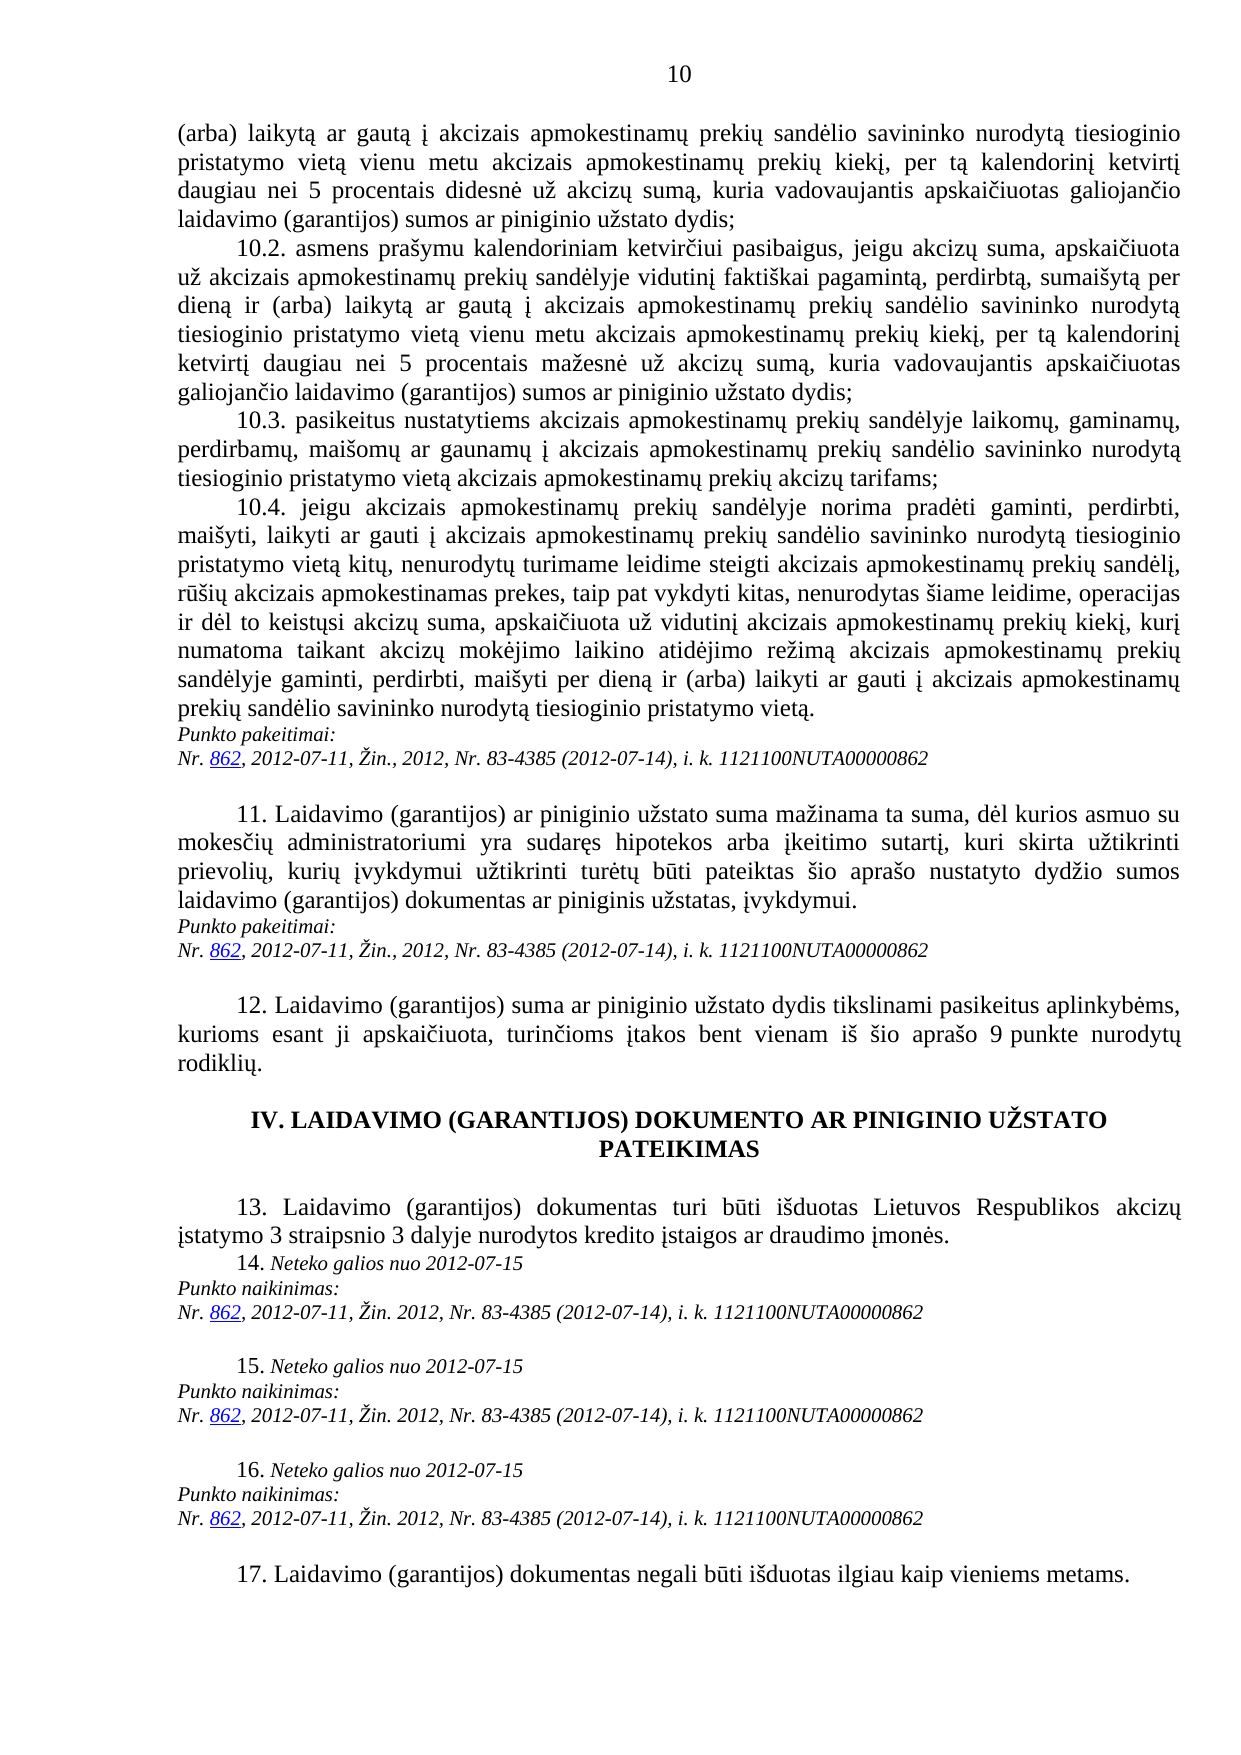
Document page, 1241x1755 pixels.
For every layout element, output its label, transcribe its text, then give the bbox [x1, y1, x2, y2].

text 13. Laidavimo (garantijos) dokumentas turi būti išduotas Lietuvos Respublikos akcizų įstatymo 3 straipsnio 3 dalyje nurodytos kredito įstaigos ar draudimo įmonės. [177, 1192, 1181, 1249]
text 10.3. pasikeitus nustatytiems akcizais apmokestinamų prekių sandėlyje laikomų, gaminamų, perdirbamų, maišomų ar gaunamų į akcizais apmokestinamų prekių sandėlio savininko nurodytą tiesioginio pristatymo vietą akcizais apmokestinamų prekių akcizų tarifams; [177, 406, 1181, 492]
text (arba) laikytą ar gautą į akcizais apmokestinamų prekių sandėlio savininko nurodytą tiesioginio pristatymo vietą vienu metu akcizais apmokestinamų prekių kiekį, per tą kalendorinį ketvirtį daugiau nei 5 procentais didesnė už akcizų sumą, kuria vadovaujantis apskaičiuotas galiojančio laidavimo (garantijos) sumos ar piniginio užstato dydis; [177, 118, 1181, 233]
text 12. Laidavimo (garantijos) suma ar piniginio užstato dydis tikslinami pasikeitus aplinkybėms, kurioms esant ji apskaičiuota, turinčioms įtakos bent vienam iš šio aprašo 9 punkte nurodytų rodiklių. [177, 991, 1181, 1077]
text Punkto naikinimas: [177, 1276, 1181, 1300]
text 15. Neteko galios nuo 2012-07-15 [177, 1353, 1181, 1379]
text 10.4. jeigu akcizais apmokestinamų prekių sandėlyje norima pradėti gaminti, perdirbti, maišyti, laikyti ar gauti į akcizais apmokestinamų prekių sandėlio savininko nurodytą tiesioginio pristatymo vietą kitų, nenurodytų turimame leidime steigti akcizais apmokestinamų prekių sandėlį, rūšių akcizais apmokestinamas prekes, taip pat vykdyti kitas, nenurodytas šiame leidime, operacijas ir dėl to keistųsi akcizų suma, apskaičiuota už vidutinį akcizais apmokestinamų prekių kiekį, kurį numatoma taikant akcizų mokėjimo laikino atidėjimo režimą akcizais apmokestinamų prekių sandėlyje gaminti, perdirbti, maišyti per dieną ir (arba) laikyti ar gauti į akcizais apmokestinamų prekių sandėlio savininko nurodytą tiesioginio pristatymo vietą. [177, 492, 1181, 722]
text Nr. 862, 2012-07-11, Žin., 2012, Nr. 83-4385 (2012-07-14), i. k. 1121100NUTA00000862 [177, 746, 1181, 770]
text Punkto pakeitimai: [177, 722, 1181, 746]
text Punkto pakeitimai: [177, 914, 1181, 938]
text Punkto naikinimas: [177, 1379, 1181, 1403]
text IV. LAIDAVIMO (GARANTIJOS) DOKUMENTO AR PINIGINIO UŽSTATO PATEIKIMAS [177, 1106, 1181, 1163]
text 11. Laidavimo (garantijos) ar piniginio užstato suma mažinama ta suma, dėl kurios asmuo su mokesčių administratoriumi yra sudaręs hipotekos arba įkeitimo sutartį, kuri skirta užtikrinti prievolių, kurių įvykdymui užtikrinti turėtų būti pateiktas šio aprašo nustatyto dydžio sumos laidavimo (garantijos) dokumentas ar piniginis užstatas, įvykdymui. [177, 799, 1181, 914]
text 16. Neteko galios nuo 2012-07-15 [177, 1456, 1181, 1482]
text Nr. 862, 2012-07-11, Žin. 2012, Nr. 83-4385 (2012-07-14), i. k. 1121100NUTA00000862 [177, 1506, 1181, 1530]
text Nr. 862, 2012-07-11, Žin., 2012, Nr. 83-4385 (2012-07-14), i. k. 1121100NUTA00000862 [177, 938, 1181, 962]
text 17. Laidavimo (garantijos) dokumentas negali būti išduotas ilgiau kaip vieniems metams. [177, 1559, 1181, 1588]
text Nr. 862, 2012-07-11, Žin. 2012, Nr. 83-4385 (2012-07-14), i. k. 1121100NUTA00000862 [177, 1403, 1181, 1427]
text Nr. 862, 2012-07-11, Žin. 2012, Nr. 83-4385 (2012-07-14), i. k. 1121100NUTA00000862 [177, 1300, 1181, 1324]
text 10.2. asmens prašymu kalendoriniam ketvirčiui pasibaigus, jeigu akcizų suma, apskaičiuota už akcizais apmokestinamų prekių sandėlyje vidutinį faktiškai pagamintą, perdirbtą, sumaišytą per dieną ir (arba) laikytą ar gautą į akcizais apmokestinamų prekių sandėlio savininko nurodytą tiesioginio pristatymo vietą vienu metu akcizais apmokestinamų prekių kiekį, per tą kalendorinį ketvirtį daugiau nei 5 procentais mažesnė už akcizų sumą, kuria vadovaujantis apskaičiuotas galiojančio laidavimo (garantijos) sumos ar piniginio užstato dydis; [177, 233, 1181, 406]
text Punkto naikinimas: [177, 1482, 1181, 1506]
text 14. Neteko galios nuo 2012-07-15 [177, 1249, 1181, 1276]
